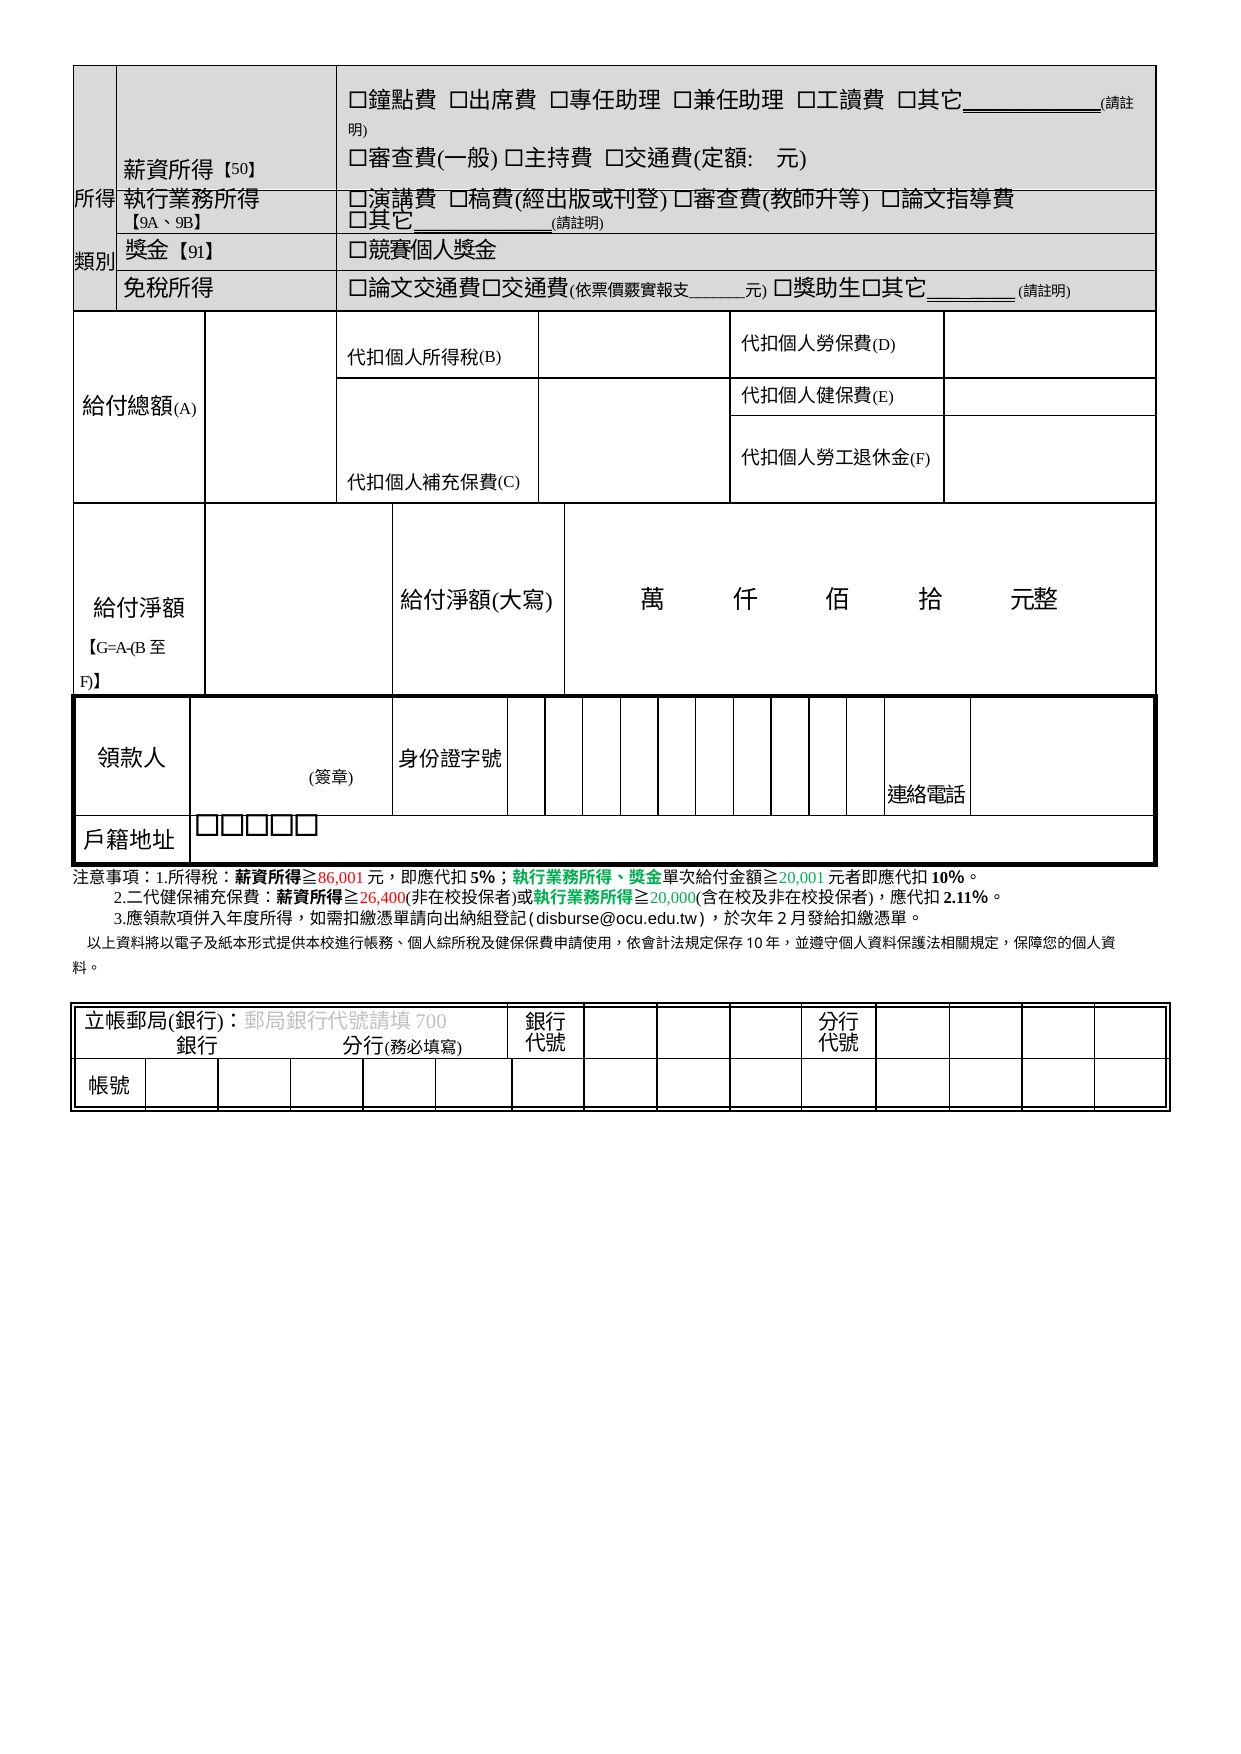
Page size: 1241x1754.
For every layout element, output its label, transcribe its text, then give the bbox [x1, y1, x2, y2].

table_cell [658, 1059, 729, 1106]
table_cell [585, 1059, 656, 1106]
table_cell (簽章) [191, 698, 392, 814]
table_cell [731, 1059, 801, 1106]
table_cell [659, 698, 695, 814]
table_cell 鐘點費 出席費 專任助理 兼任助理 工讀費 其它____________(請註明) 審查費(一般) 主持費 交通費(定額: 元) [337, 66, 1155, 189]
table_cell 注意事項：1.所得稅：薪資所得≧86,001元，即應代扣5％；執行業務所得、獎金單次給付金額≧20,001元者即應代扣10％。 2.二代健保補充保費：薪資所得≧26,400(非在校投保者)或執行業務所得≧20,000(含在校及非在校投保者)，應代扣2.11％。 3.應領款項併入年度所得，如需扣繳憑單請向出納組登記(disburse@ocu.edu.tw)，於次年2月發給扣繳憑單。 以上資料將以電子及紙本形式提供本校進行帳務、個人綜所稅及健保保費申請使用，依會計法規定保存10年，並遵守個人資料保護法相關規定，保障您的個人資料。 [73, 867, 1156, 979]
table_cell [146, 1059, 217, 1106]
table_cell [802, 1059, 875, 1106]
table_cell 競賽個人獎金 [337, 234, 1155, 270]
table_cell [621, 698, 657, 814]
table_cell [945, 416, 1155, 502]
table_cell 代扣個人勞保費(D) [731, 312, 943, 377]
table_cell 給付淨額(大寫) [393, 504, 564, 694]
table_header [585, 1008, 656, 1058]
table_cell 萬 仟 佰 拾 元整 [565, 504, 1155, 694]
table_cell [219, 1059, 290, 1106]
table_cell [513, 1059, 583, 1106]
table_cell [539, 379, 729, 502]
table_cell 身份證字號 [393, 698, 507, 814]
table_cell [206, 504, 392, 694]
table_cell [364, 1059, 435, 1106]
table_cell 獎金【91】 [117, 234, 336, 270]
table_cell 薪資所得【50】 [117, 66, 336, 189]
table_header [658, 1008, 729, 1058]
table_cell 代扣個人勞工退休金(F) [731, 416, 943, 502]
table_cell [583, 698, 620, 814]
table_cell [696, 698, 733, 814]
table_cell 執行業務所得【9A、9B】 [117, 191, 336, 233]
table_header [877, 1008, 949, 1058]
table_cell 代扣個人所得稅(B) [337, 312, 538, 377]
table_cell 代扣個人補充保費(C) [337, 379, 538, 502]
table_cell 領款人 [76, 698, 189, 814]
table_header [950, 1008, 1021, 1058]
table_cell [1023, 1059, 1094, 1106]
table_cell [539, 312, 729, 377]
table_header 分行代號 [802, 1008, 875, 1058]
table_cell 免稅所得 [117, 271, 336, 310]
table_cell [1095, 1059, 1165, 1106]
table_cell [877, 1059, 949, 1106]
table_cell 連絡電話 [885, 698, 970, 814]
table_cell 代扣個人健保費(E) [731, 379, 943, 414]
table_cell 給付總額(A) [74, 312, 204, 502]
table_cell 所得類別 [74, 66, 116, 310]
table_header [1023, 1008, 1094, 1058]
table_cell [436, 1059, 511, 1106]
table_cell [945, 379, 1155, 414]
table_cell [945, 312, 1155, 377]
table_cell [734, 698, 770, 814]
table_cell  [191, 816, 1153, 862]
table_cell [971, 698, 1153, 814]
table_cell 給付淨額 【G=A-(B至F)】 [74, 504, 204, 694]
table_cell 戶籍地址 [76, 816, 189, 862]
table_cell [847, 698, 884, 814]
table_cell [291, 1059, 362, 1106]
table_cell [772, 698, 808, 814]
table_cell [206, 312, 336, 502]
table_cell 帳號 [76, 1059, 145, 1106]
table_header [1095, 1008, 1165, 1058]
table_header 銀行代號 [508, 1008, 583, 1058]
table_cell 論文交通費交通費(依票價覈實報支­­­_______元) 獎助生其它___ ____ (請註明) [337, 271, 1155, 310]
table_cell 演講費 稿費(經出版或刊登) 審查費(教師升等) 論文指導費 其它____________(請註明) [337, 191, 1155, 233]
table_cell [810, 698, 846, 814]
table_cell [508, 698, 544, 814]
table_header [731, 1008, 801, 1058]
table_cell [950, 1059, 1021, 1106]
table_header 立帳郵局(銀行)：郵局銀行代號請填700 銀行 分行(務必填寫) [76, 1008, 507, 1058]
table_cell [546, 698, 582, 814]
